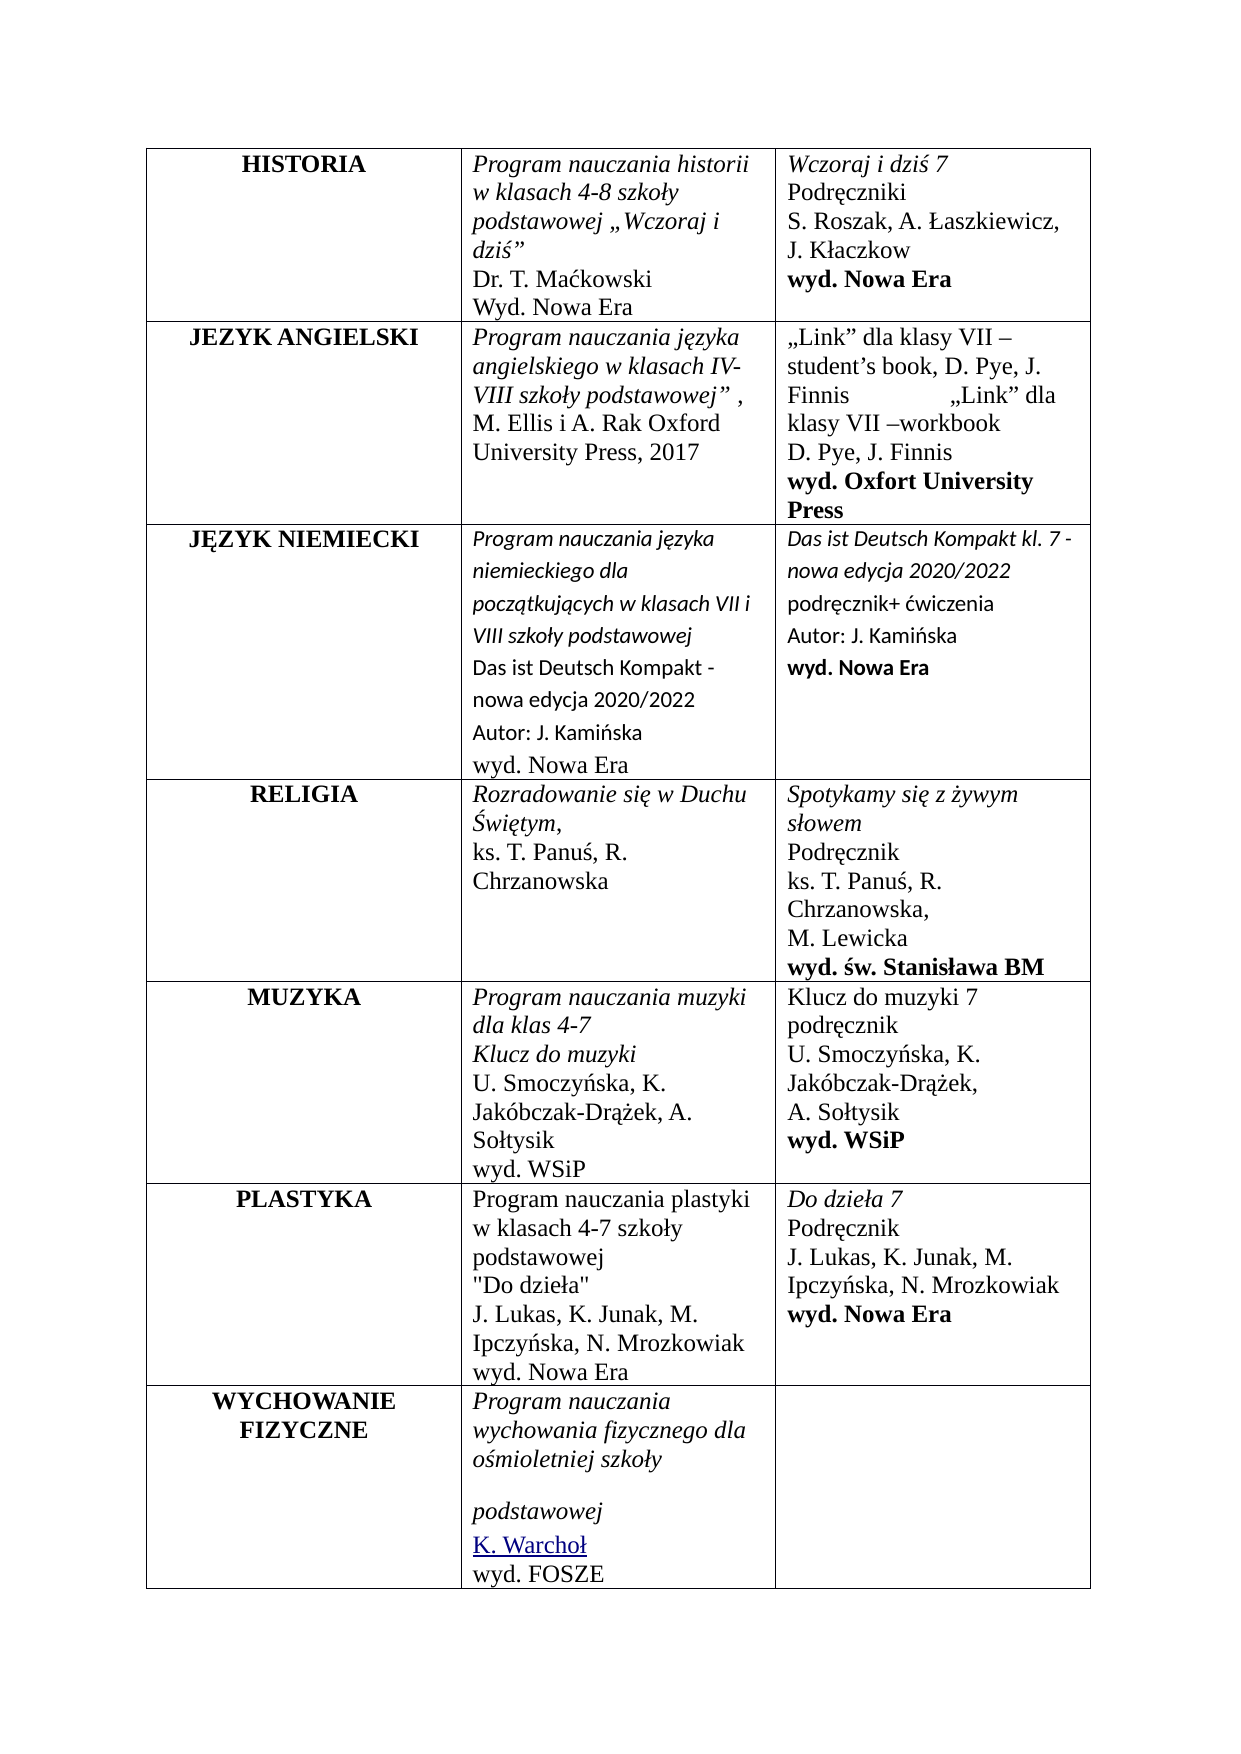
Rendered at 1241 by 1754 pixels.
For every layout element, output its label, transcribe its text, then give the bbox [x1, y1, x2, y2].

table_cell Wczoraj i dziś 7 Podręczniki S. Roszak, A. Łaszkiewicz, J. Kłaczkow wyd. Nowa Era [776, 149, 1090, 321]
table_cell MUZYKA [147, 982, 461, 1183]
table_cell PLASTYKA [147, 1184, 461, 1385]
table_cell Program nauczania wychowania fizycznego dla ośmioletniej szkoły podstawowej K. Warchoł wyd. FOSZE [462, 1386, 775, 1588]
table_cell Das ist Deutsch Kompakt kl. 7 - nowa edycja 2020/2022 podręcznik+ ćwiczenia Autor: J. Kamińska wyd. Nowa Era [776, 525, 1090, 778]
table_cell Klucz do muzyki 7 podręcznik U. Smoczyńska, K. Jakóbczak-Drążek, A. Sołtysik wyd. WSiP [776, 982, 1090, 1183]
table_cell WYCHOWANIE FIZYCZNE [147, 1386, 461, 1588]
table_cell Program nauczania historii w klasach 4-8 szkoły podstawowej „Wczoraj i dziś” Dr. T. Maćkowski Wyd. Nowa Era [462, 149, 775, 321]
table_cell HISTORIA [147, 149, 461, 321]
table_cell RELIGIA [147, 780, 461, 981]
table_cell Program nauczania plastyki w klasach 4-7 szkoły podstawowej "Do dzieła" J. Lukas, K. Junak, M. Ipczyńska, N. Mrozkowiak wyd. Nowa Era [462, 1184, 775, 1385]
table_cell Program nauczania języka angielskiego w klasach IV-VIII szkoły podstawowej” , M. Ellis i A. Rak Oxford University Press, 2017 [462, 322, 775, 523]
table_cell Program nauczania języka niemieckiego dla początkujących w klasach VII i VIII szkoły podstawowej Das ist Deutsch Kompakt - nowa edycja 2020/2022 Autor: J. Kamińska wyd. Nowa Era [462, 525, 775, 778]
table_cell [776, 1386, 1090, 1588]
table_cell JEZYK ANGIELSKI [147, 322, 461, 523]
table_cell Program nauczania muzyki dla klas 4-7 Klucz do muzyki U. Smoczyńska, K. Jakóbczak-Drążek, A. Sołtysik wyd. WSiP [462, 982, 775, 1183]
table_cell „Link” dla klasy VII –student’s book, D. Pye, J. Finnis „Link” dla klasy VII –workbook D. Pye, J. Finnis wyd. Oxfort University Press [776, 322, 1090, 523]
table_cell JĘZYK NIEMIECKI [147, 525, 461, 778]
table_cell Do dzieła 7 Podręcznik J. Lukas, K. Junak, M. Ipczyńska, N. Mrozkowiak wyd. Nowa Era [776, 1184, 1090, 1385]
table_cell Rozradowanie się w Duchu Świętym, ks. T. Panuś, R. Chrzanowska [462, 780, 775, 981]
table_cell Spotykamy się z żywym słowem Podręcznik ks. T. Panuś, R. Chrzanowska, M. Lewicka wyd. św. Stanisława BM [776, 780, 1090, 981]
